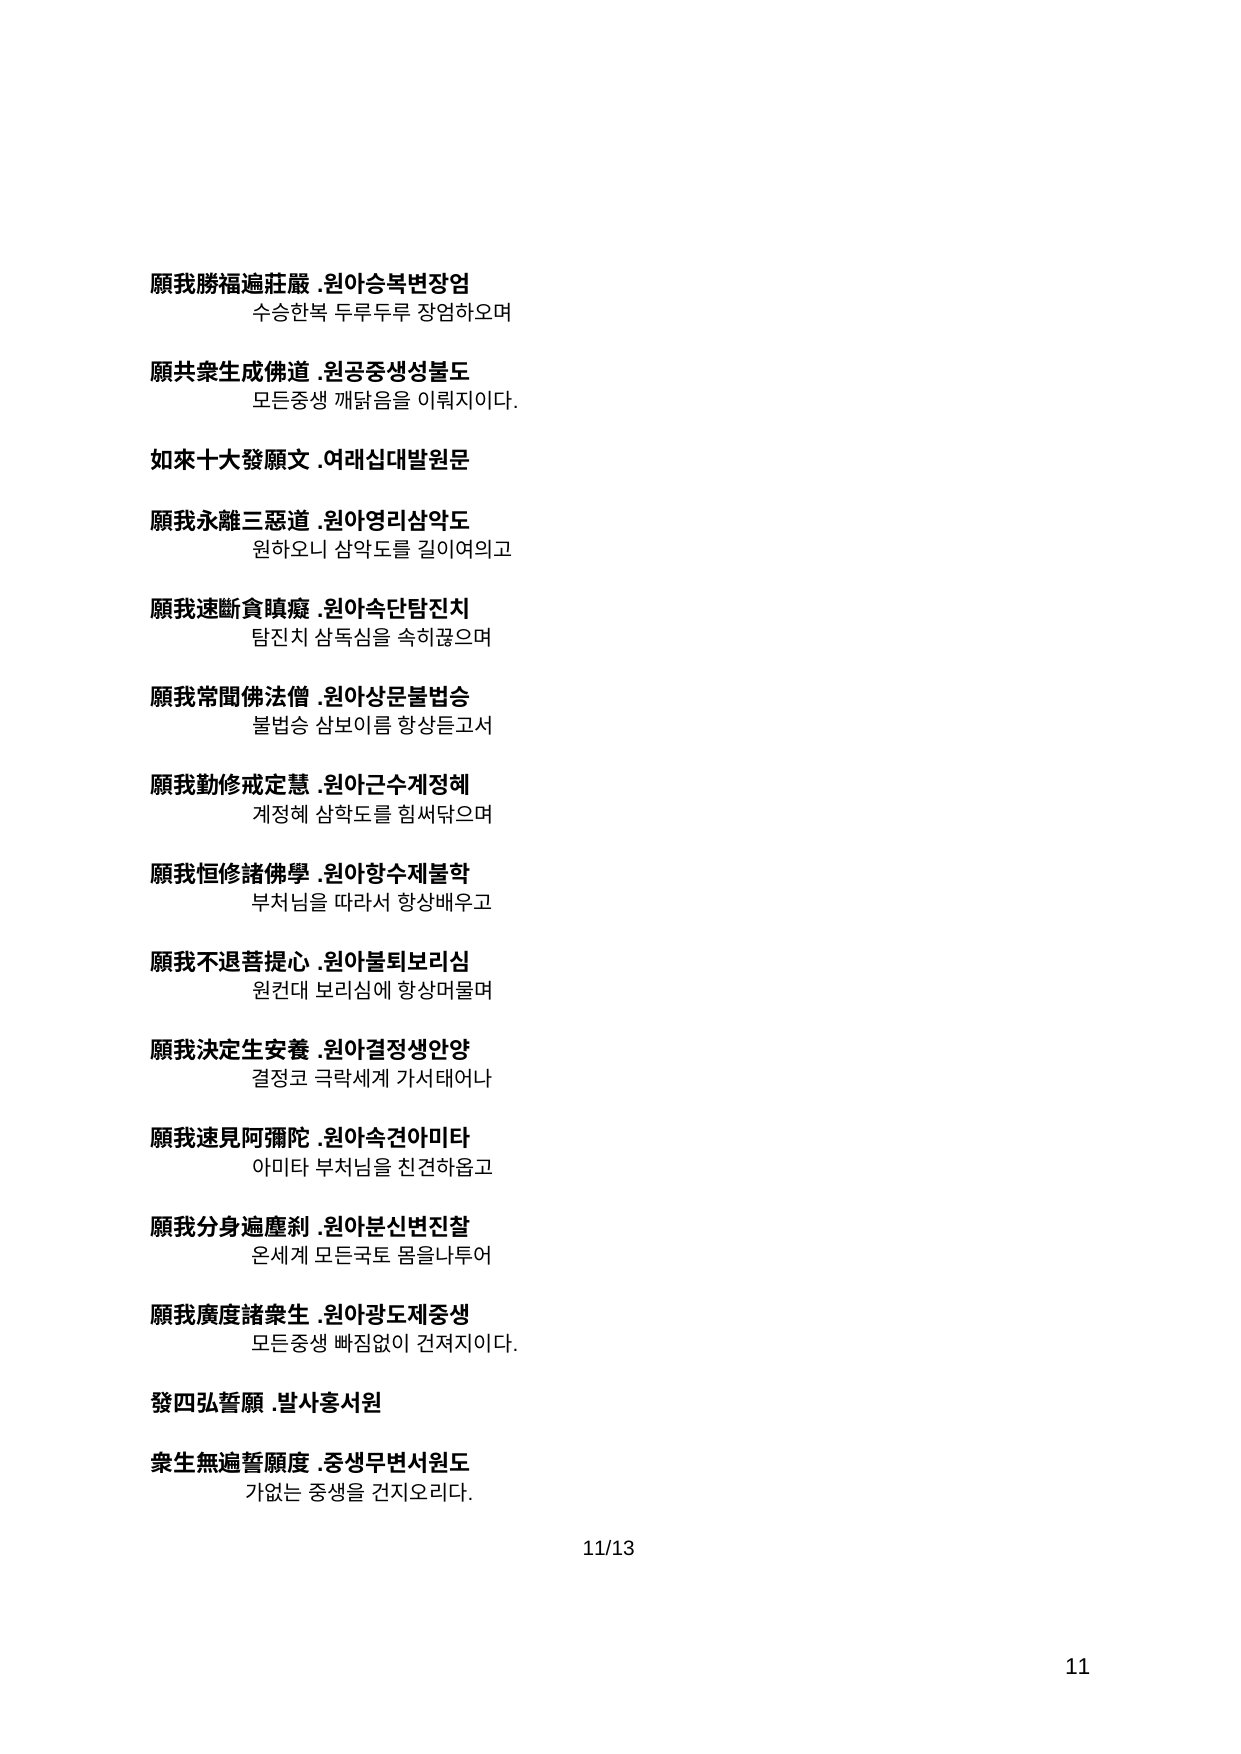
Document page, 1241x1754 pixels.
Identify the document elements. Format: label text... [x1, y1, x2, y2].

text 如來十大發願文 .여래십대발원문 [150, 447, 1090, 474]
text 계정혜 삼학도를 힘써닦으며 [150, 803, 1090, 827]
text 원하오니 삼악도를 길이여의고 [150, 538, 1090, 562]
text 發四弘誓願 .발사홍서원 [150, 1390, 1090, 1416]
text 원컨대 보리심에 항상머물며 [150, 979, 1090, 1003]
text 願我決定生安養 .원아결정생안양 [150, 1037, 1090, 1063]
text 온세계 모든국토 몸을나투어 [150, 1244, 1090, 1268]
text 願我常聞佛法僧 .원아상문불법승 [150, 684, 1090, 711]
text 부처님을 따라서 항상배우고 [150, 891, 1090, 915]
text 願我勤修戒定慧 .원아근수계정혜 [150, 772, 1090, 799]
text 아미타 부처님을 친견하옵고 [150, 1156, 1090, 1179]
text 모든중생 빠짐없이 건져지이다. [150, 1332, 1090, 1356]
text 불법승 삼보이름 항상듣고서 [150, 714, 1090, 738]
text 衆生無遍誓願度 .중생무변서원도 [150, 1450, 1090, 1477]
text 願我永離三惡道 .원아영리삼악도 [150, 508, 1090, 534]
text 願我速斷貪瞋癡 .원아속단탐진치 [150, 596, 1090, 622]
text 願我勝福遍莊嚴 .원아승복변장엄 [150, 271, 1090, 297]
text 가없는 중생을 건지오리다. [150, 1481, 1090, 1504]
text 願我不退菩提心 .원아불퇴보리심 [150, 949, 1090, 975]
text 願我恒修諸佛學 .원아항수제불학 [150, 861, 1090, 887]
text 願共衆生成佛道 .원공중생성불도 [150, 359, 1090, 385]
text 11/13 [150, 1536, 1090, 1560]
text 願我速見阿彌陀 .원아속견아미타 [150, 1125, 1090, 1152]
text 願我分身遍塵刹 .원아분신변진찰 [150, 1213, 1090, 1240]
text 모든중생 깨닭음을 이뤄지이다. [150, 389, 1090, 413]
text 수승한복 두루두루 장엄하오며 [150, 301, 1090, 325]
text 願我廣度諸衆生 .원아광도제중생 [150, 1302, 1090, 1328]
text 결정코 극락세계 가서태어나 [150, 1067, 1090, 1091]
text 탐진치 삼독심을 속히끊으며 [150, 626, 1090, 650]
